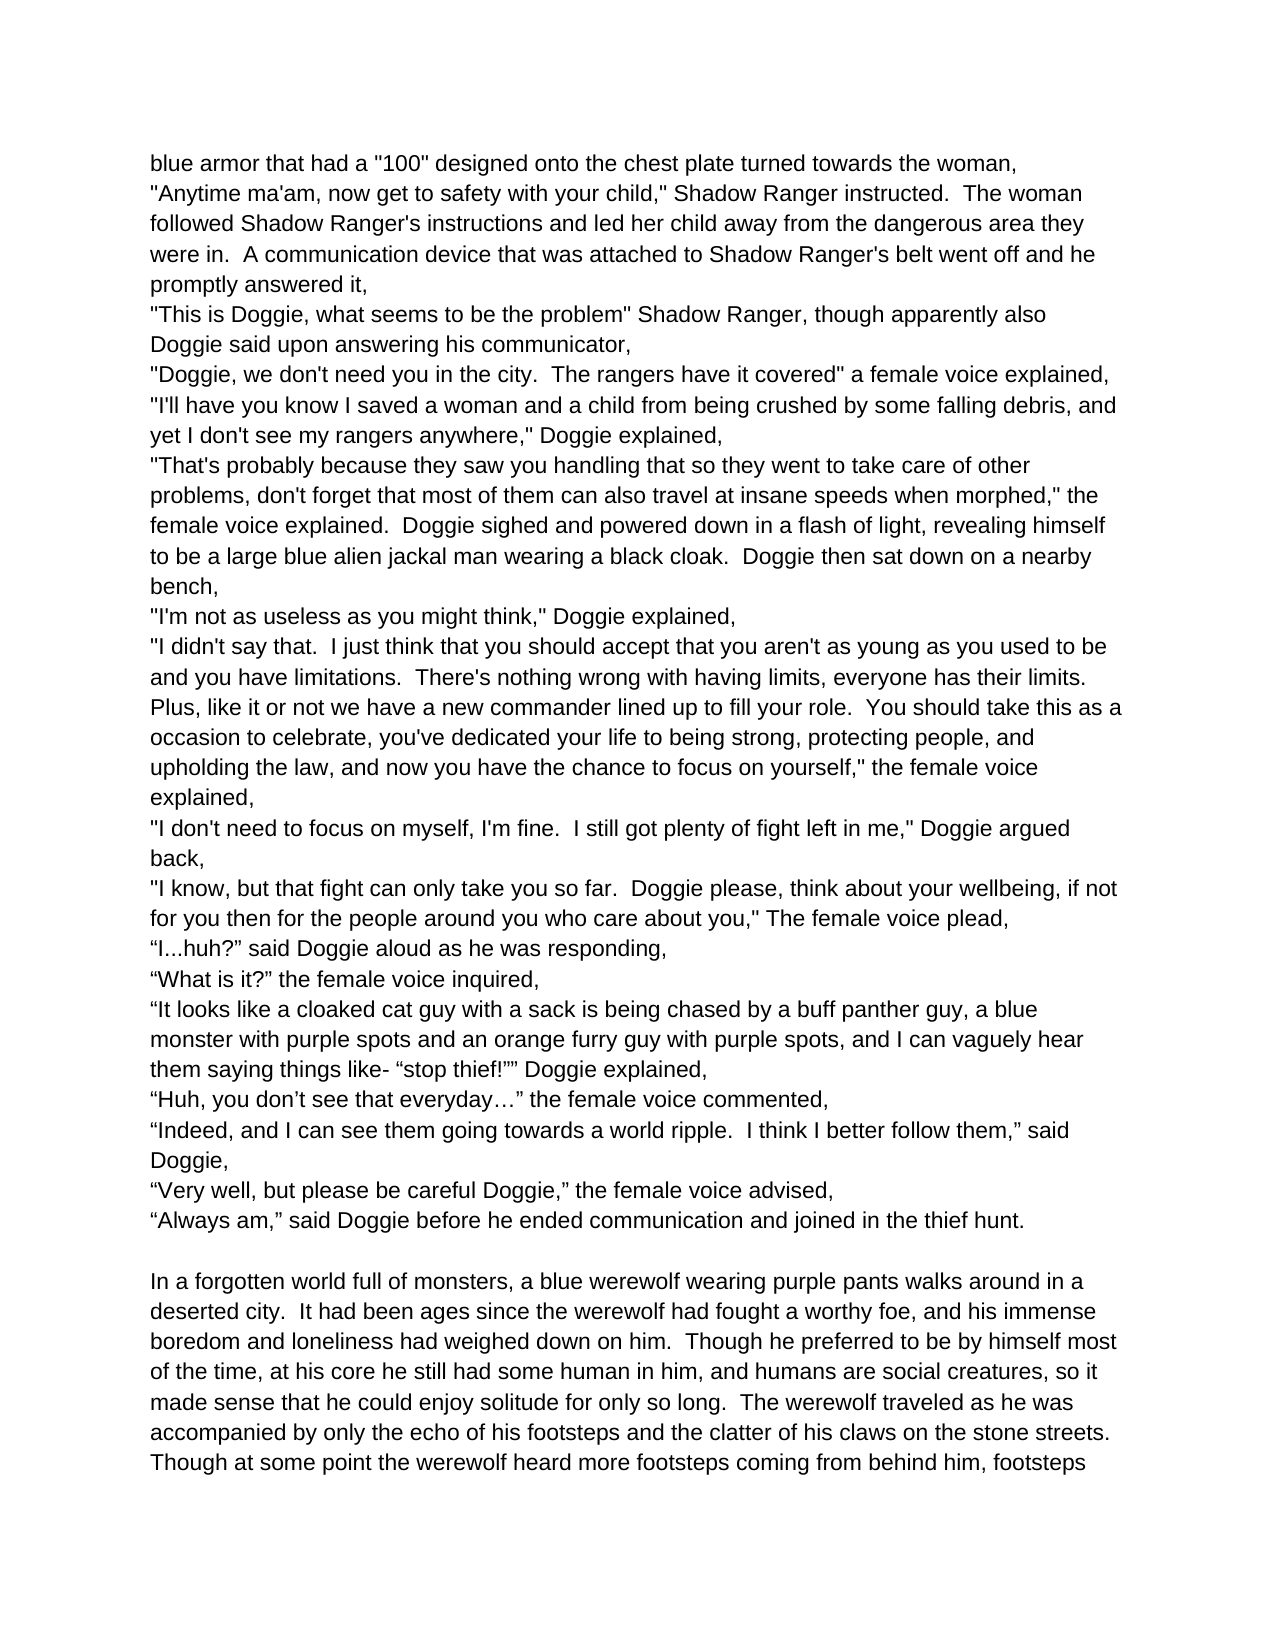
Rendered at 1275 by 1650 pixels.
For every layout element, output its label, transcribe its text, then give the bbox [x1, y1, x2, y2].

text “It looks like a cloaked cat guy with a sack is being chased by a buff panther guy, a blue monster with purple spots and an orange furry guy with purple spots, and I can vaguely hear them saying things like- “stop thief!”” Doggie explained, [150, 996, 1125, 1083]
text "Anytime ma'am, now get to safety with your child," Shadow Ranger instructed. The woman followed Shadow Ranger's instructions and led her child away from the dangerous area they were in. A communication device that was attached to Shadow Ranger's belt went off and he promptly answered it, [150, 180, 1125, 297]
text "I'm not as useless as you might think," Doggie explained, [150, 603, 1125, 629]
text “Huh, you don’t see that everyday…” the female voice commented, [150, 1086, 1125, 1113]
text "I know, but that fight can only take you so far. Doggie please, think about your wellbeing, if not for you then for the people around you who care about you," The female voice plead, [150, 875, 1125, 932]
text “What is it?” the female voice inquired, [150, 966, 1125, 992]
text "This is Doggie, what seems to be the problem" Shadow Ranger, though apparently also Doggie said upon answering his communicator, [150, 301, 1125, 358]
text “Always am,” said Doggie before he ended communication and joined in the thief hunt. [150, 1207, 1125, 1234]
text "I don't need to focus on myself, I'm fine. I still got plenty of fight left in me," Doggie argued back, [150, 814, 1125, 871]
text blue armor that had a "100" designed onto the chest plate turned towards the woman, [150, 150, 1125, 176]
text “I...huh?” said Doggie aloud as he was responding, [150, 935, 1125, 962]
text "That's probably because they saw you handling that so they went to take care of other problems, don't forget that most of them can also travel at insane speeds when morphed," the female voice explained. Doggie sighed and powered down in a flash of light, revealing himself to be a large blue alien jackal man wearing a black cloak. Doggie then sat down on a nearby bench, [150, 452, 1125, 599]
text "Doggie, we don't need you in the city. The rangers have it covered" a female voice explained, [150, 361, 1125, 388]
text In a forgotten world full of monsters, a blue werewolf wearing purple pants walks around in a deserted city. It had been ages since the werewolf had fought a worthy foe, and his immense boredom and loneliness had weighed down on him. Though he preferred to be by himself most of the time, at his core he still had some human in him, and humans are social creatures, so it made sense that he could enjoy solitude for only so long. The werewolf traveled as he was accompanied by only the echo of his footsteps and the clatter of his claws on the stone streets. Though at some point the werewolf heard more footsteps coming from behind him, footsteps [150, 1268, 1125, 1475]
text “Indeed, and I can see them going towards a world ripple. I think I better follow them,” said Doggie, [150, 1117, 1125, 1173]
text "I didn't say that. I just think that you should accept that you aren't as young as you used to be and you have limitations. There's nothing wrong with having limits, everyone has their limits. Plus, like it or not we have a new commander lined up to fill your role. You should take this as a occasion to celebrate, you've dedicated your life to being strong, protecting people, and upholding the law, and now you have the chance to focus on yourself," the female voice explained, [150, 633, 1125, 811]
text "I'll have you know I saved a woman and a child from being crushed by some falling debris, and yet I don't see my rangers anywhere," Doggie explained, [150, 392, 1125, 448]
text “Very well, but please be careful Doggie,” the female voice advised, [150, 1177, 1125, 1203]
